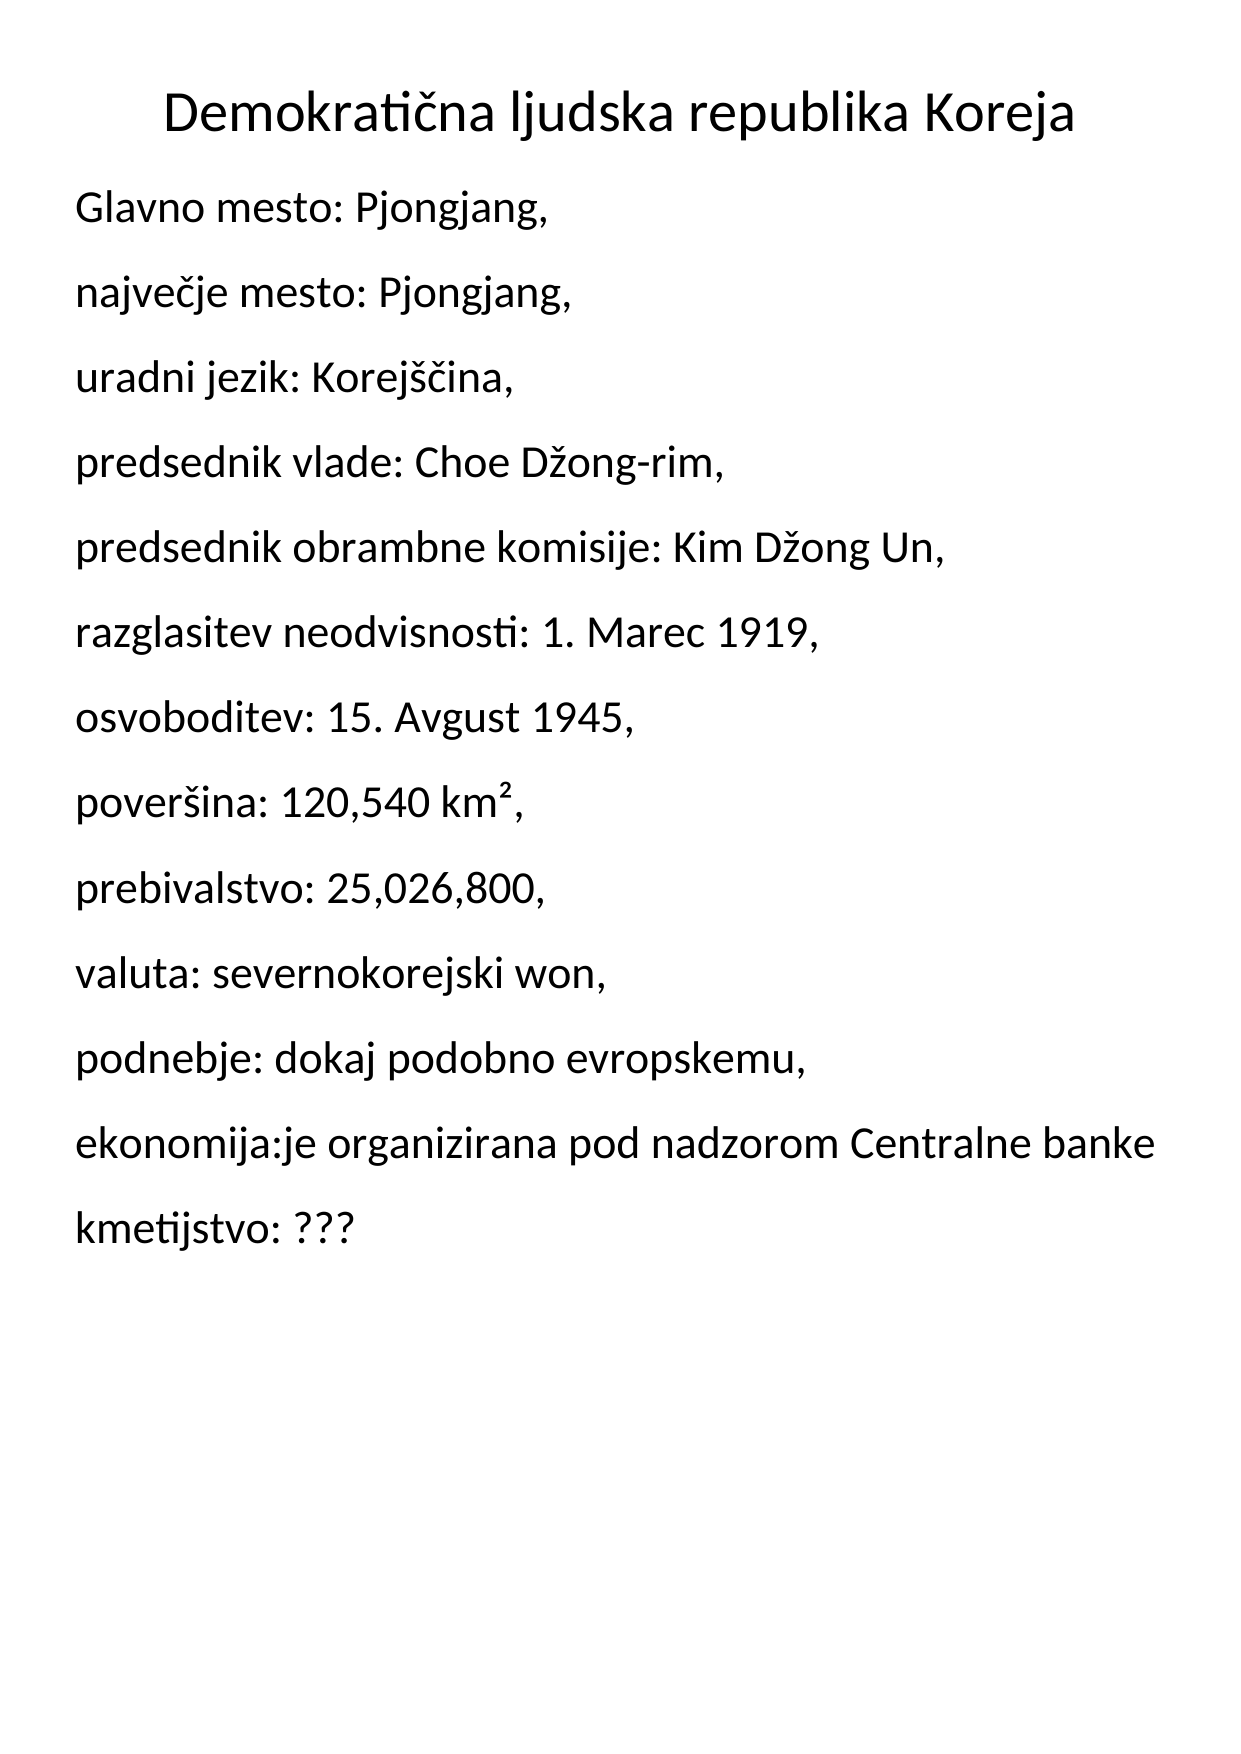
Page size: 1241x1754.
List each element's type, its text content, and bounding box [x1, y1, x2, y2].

text predsednik obrambne komisije: Kim Džong Un, [75, 518, 1165, 574]
text ekonomija:je organizirana pod nadzorom Centralne banke [75, 1114, 1165, 1170]
text prebivalstvo: 25,026,800, [75, 858, 1165, 914]
text poveršina: 120,540 km², [75, 773, 1165, 829]
text Demokratična ljudska republika Koreja [75, 75, 1165, 146]
text razglasitev neodvisnosti: 1. Marec 1919, [75, 603, 1165, 659]
text osvoboditev: 15. Avgust 1945, [75, 688, 1165, 744]
text kmetijstvo: ??? [75, 1199, 1165, 1255]
text podnebje: dokaj podobno evropskemu, [75, 1029, 1165, 1085]
text valuta: severnokorejski won, [75, 944, 1165, 999]
text predsednik vlade: Choe Džong-rim, [75, 433, 1165, 489]
text uradni jezik: Korejščina, [75, 348, 1165, 404]
text največje mesto: Pjongjang, [75, 263, 1165, 319]
text Glavno mesto: Pjongjang, [75, 178, 1165, 234]
